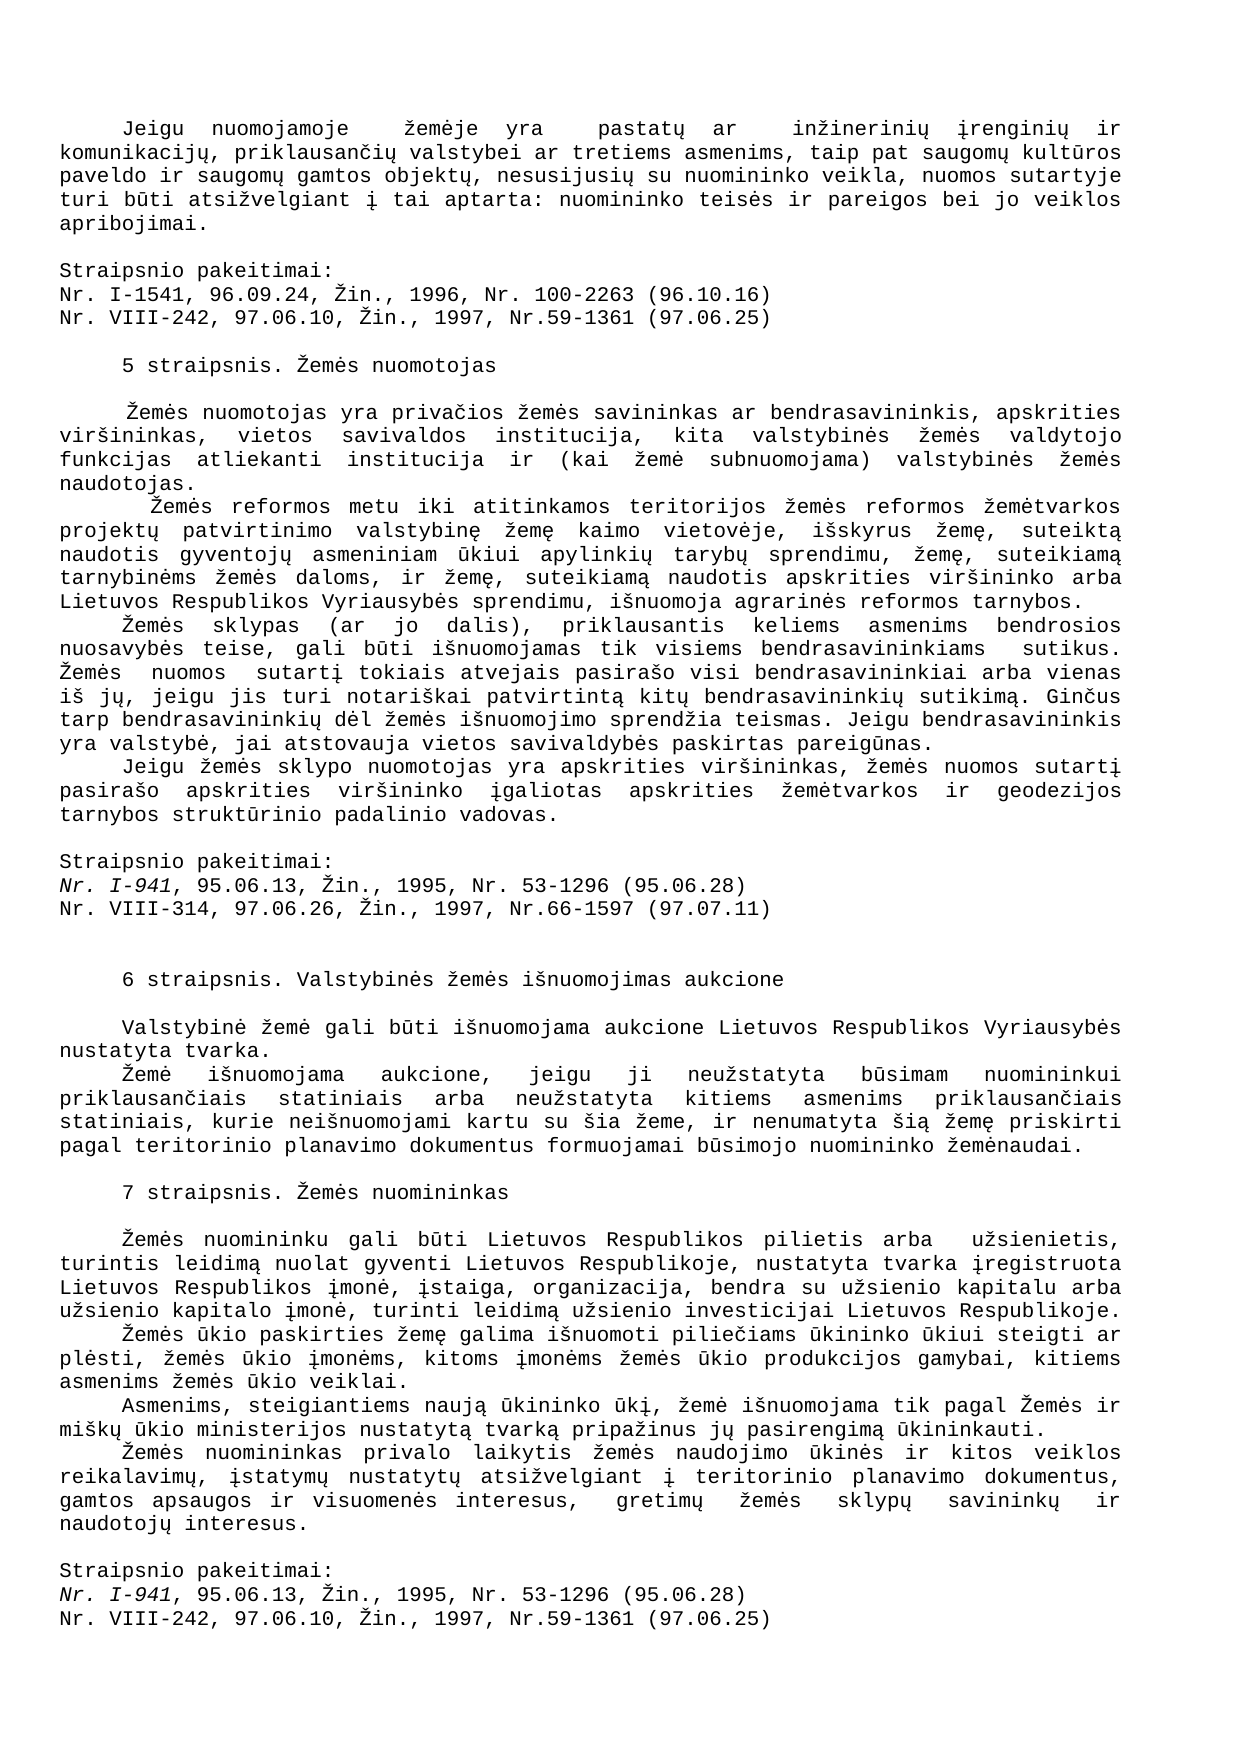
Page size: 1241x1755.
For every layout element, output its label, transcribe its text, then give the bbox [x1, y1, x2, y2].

text Žemė išnuomojama aukcione, jeigu ji neužstatyta būsimam nuomininkui priklausančiais statiniais arba neužstatyta kitiems asmenims priklausančiais statiniais, kurie neišnuomojami kartu su šia žeme, ir nenumatyta šią žemę priskirti pagal teritorinio planavimo dokumentus formuojamai būsimojo nuomininko žemėnaudai. [59, 1064, 1122, 1158]
text Jeigu žemės sklypo nuomotojas yra apskrities viršininkas, žemės nuomos sutartį pasirašo apskrities viršininko įgaliotas apskrities žemėtvarkos ir geodezijos tarnybos struktūrinio padalinio vadovas. [59, 757, 1122, 827]
text Straipsnio pakeitimai: [59, 1561, 1122, 1584]
text Žemės nuomininkas privalo laikytis žemės naudojimo ūkinės ir kitos veiklos reikalavimų, įstatymų nustatytų atsižvelgiant į teritorinio planavimo dokumentus, gamtos apsaugos ir visuomenės interesus, gretimų žemės sklypų savininkų ir naudotojų interesus. [59, 1442, 1122, 1537]
text Nr. VIII-314, 97.06.26, Žin., 1997, Nr.66-1597 (97.07.11) [59, 898, 1122, 922]
text 6 straipsnis. Valstybinės žemės išnuomojimas aukcione [59, 969, 1122, 993]
text Nr. I-1541, 96.09.24, Žin., 1996, Nr. 100-2263 (96.10.16) [59, 284, 1122, 307]
text Asmenims, steigiantiems naują ūkininko ūkį, žemė išnuomojama tik pagal Žemės ir miškų ūkio ministerijos nustatytą tvarką pripažinus jų pasirengimą ūkininkauti. [59, 1395, 1122, 1442]
text Žemės nuomotojas yra privačios žemės savininkas ar bendrasavininkis, apskrities viršininkas, vietos savivaldos institucija, kita valstybinės žemės valdytojo funkcijas atliekanti institucija ir (kai žemė subnuomojama) valstybinės žemės naudotojas. [59, 402, 1122, 496]
text Jeigu nuomojamoje žemėje yra pastatų ar inžinerinių įrenginių ir komunikacijų, priklausančių valstybei ar tretiems asmenims, taip pat saugomų kultūros paveldo ir saugomų gamtos objektų, nesusijusių su nuomininko veikla, nuomos sutartyje turi būti atsižvelgiant į tai aptarta: nuomininko teisės ir pareigos bei jo veiklos apribojimai. [59, 118, 1122, 236]
text Nr. VIII-242, 97.06.10, Žin., 1997, Nr.59-1361 (97.06.25) [59, 307, 1122, 331]
text Žemės ūkio paskirties žemę galima išnuomoti piliečiams ūkininko ūkiui steigti ar plėsti, žemės ūkio įmonėms, kitoms įmonėms žemės ūkio produkcijos gamybai, kitiems asmenims žemės ūkio veiklai. [59, 1324, 1122, 1395]
text Žemės reformos metu iki atitinkamos teritorijos žemės reformos žemėtvarkos projektų patvirtinimo valstybinę žemę kaimo vietovėje, išskyrus žemę, suteiktą naudotis gyventojų asmeniniam ūkiui apylinkių tarybų sprendimu, žemę, suteikiamą tarnybinėms žemės daloms, ir žemę, suteikiamą naudotis apskrities viršininko arba Lietuvos Respublikos Vyriausybės sprendimu, išnuomoja agrarinės reformos tarnybos. [59, 496, 1122, 615]
text Nr. VIII-242, 97.06.10, Žin., 1997, Nr.59-1361 (97.06.25) [59, 1608, 1122, 1631]
text Straipsnio pakeitimai: [59, 260, 1122, 284]
text Žemės nuomininku gali būti Lietuvos Respublikos pilietis arba užsienietis, turintis leidimą nuolat gyventi Lietuvos Respublikoje, nustatyta tvarka įregistruota Lietuvos Respublikos įmonė, įstaiga, organizacija, bendra su užsienio kapitalu arba užsienio kapitalo įmonė, turinti leidimą užsienio investicijai Lietuvos Respublikoje. [59, 1229, 1122, 1324]
text Nr. I-941, 95.06.13, Žin., 1995, Nr. 53-1296 (95.06.28) [59, 1584, 1122, 1608]
text Valstybinė žemė gali būti išnuomojama aukcione Lietuvos Respublikos Vyriausybės nustatyta tvarka. [59, 1017, 1122, 1064]
text Straipsnio pakeitimai: [59, 851, 1122, 875]
text Nr. I-941, 95.06.13, Žin., 1995, Nr. 53-1296 (95.06.28) [59, 875, 1122, 898]
text 5 straipsnis. Žemės nuomotojas [59, 354, 1122, 378]
text Žemės sklypas (ar jo dalis), priklausantis keliems asmenims bendrosios nuosavybės teise, gali būti išnuomojamas tik visiems bendrasavininkiams sutikus. Žemės nuomos sutartį tokiais atvejais pasirašo visi bendrasavininkiai arba vienas iš jų, jeigu jis turi notariškai patvirtintą kitų bendrasavininkių sutikimą. Ginčus tarp bendrasavininkių dėl žemės išnuomojimo sprendžia teismas. Jeigu bendrasavininkis yra valstybė, jai atstovauja vietos savivaldybės paskirtas pareigūnas. [59, 615, 1122, 757]
text 7 straipsnis. Žemės nuomininkas [59, 1182, 1122, 1206]
